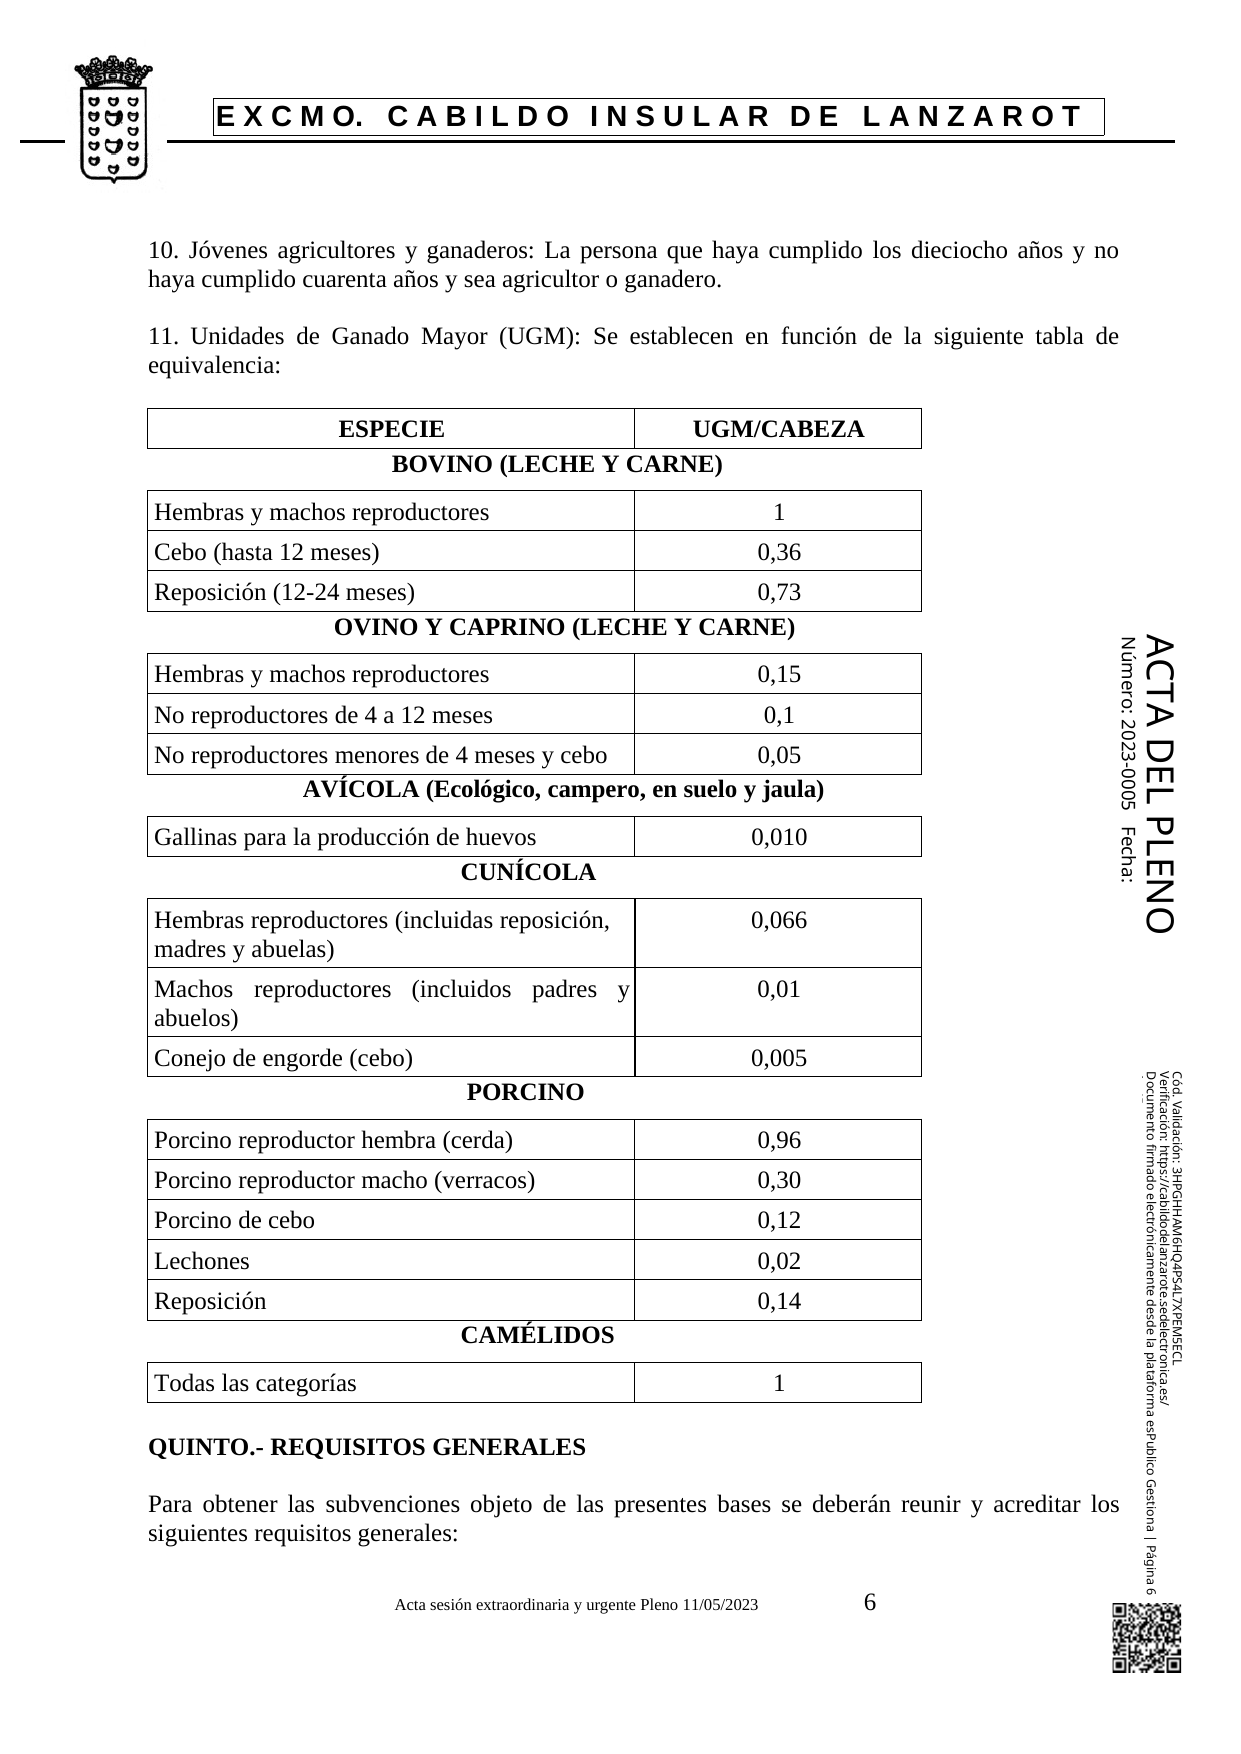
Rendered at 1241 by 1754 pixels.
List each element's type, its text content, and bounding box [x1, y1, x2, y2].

subtitle QUINTO.- REQUISITOS GENERALES [148, 1432, 1143, 1461]
table_header 0,96 [635, 1120, 921, 1159]
subtitle PORCINO [467, 1077, 1143, 1106]
table_header 1 [635, 491, 921, 530]
table_cell 0,05 [635, 734, 921, 773]
table_header 0,066 [636, 899, 921, 967]
table_cell Reposición [148, 1280, 634, 1319]
text OVINO Y CAPRINO (LECHE Y CARNE) [65, 612, 1063, 640]
text [1184, 1321, 1192, 1349]
table_header Porcino reproductor hembra (cerda) [148, 1120, 634, 1159]
table_cell 0,30 [635, 1160, 921, 1199]
table_header 0,010 [635, 817, 921, 856]
list Unidades de Ganado Mayor (UGM): Se establecen en función de la siguiente tabla de equivalencia: [148, 321, 1121, 379]
table_cell 0,005 [636, 1037, 921, 1076]
table_cell Porcino de cebo [148, 1200, 634, 1239]
table_cell No reproductores de 4 a 12 meses [148, 694, 634, 733]
picture [1112, 1603, 1182, 1673]
table_cell y [606, 968, 634, 1036]
text CUNÍCOLA [460, 857, 1117, 886]
table_cell Conejo de engorde (cebo) [148, 1037, 634, 1076]
table_header ESPECIE [148, 409, 634, 448]
table_cell 0,02 [635, 1240, 921, 1279]
table_cell 0,1 [635, 694, 921, 733]
table_cell 0,73 [635, 571, 921, 611]
text [1183, 857, 1192, 886]
table_cell Reposición (12-24 meses) [148, 571, 634, 611]
text CAMÉLIDOS [460, 1321, 1143, 1349]
table_cell (incluidos [400, 968, 521, 1036]
table_cell 0,14 [635, 1280, 921, 1319]
table_cell reproductores [246, 968, 400, 1036]
table_header Hembras reproductores (incluidas reposición, madres y abuelas) [148, 899, 634, 967]
table_cell 0,12 [635, 1200, 921, 1239]
table_header Todas las categorías [148, 1363, 634, 1402]
table_header 0,15 [635, 654, 921, 693]
table_header 1 [635, 1363, 921, 1402]
table_header UGM/CABEZA [635, 409, 921, 448]
picture [65, 39, 167, 193]
text Documento firmado electrónicamente desde la plataforma esPublico Gestiona | Página 6 de 45 [1143, 1072, 1158, 1599]
subtitle AVÍCOLA (Ecológico, campero, en suelo y jaula) [63, 774, 1063, 803]
subtitle [1184, 1077, 1192, 1106]
table_cell 0,01 [636, 968, 921, 1036]
text Cód. Validación: 3HPGHHAM6HQ4PS4L7XPEM5ECL [1171, 1072, 1184, 1599]
text Verificación: https://cabildodelanzarote.sedelectronica.es/ [1158, 1072, 1171, 1599]
subtitle BOVINO (LECHE Y CARNE) [392, 449, 1192, 477]
text Acta sesión extraordinaria y urgente Pleno 11/05/2023 6 [394, 1587, 1192, 1616]
table_cell Cebo (hasta 12 meses) [148, 531, 634, 570]
table_cell padres [521, 968, 606, 1036]
table_cell No reproductores menores de 4 meses y cebo [148, 734, 634, 773]
text ACTA DEL PLENO [1140, 634, 1183, 980]
text Número: 2023-0005 Fecha: 22/06/2023 [1117, 637, 1140, 980]
table_cell Machos abuelos) [148, 968, 246, 1036]
text Para obtener las subvenciones objeto de las presentes bases se deberán reunir y acreditar los siguientes requisitos generales: [148, 1489, 1123, 1547]
list Jóvenes agricultores y ganaderos: La persona que haya cumplido los dieciocho años y no haya cumplido cuarenta años y sea agricultor o ganadero. [148, 235, 1121, 293]
table_header Hembras y machos reproductores [148, 491, 634, 530]
table_header Gallinas para la producción de huevos [148, 817, 634, 856]
table_cell 0,36 [635, 531, 921, 570]
table_cell Lechones [148, 1240, 634, 1279]
table_header Hembras y machos reproductores [148, 654, 634, 693]
table_cell Porcino reproductor macho (verracos) [148, 1160, 634, 1199]
